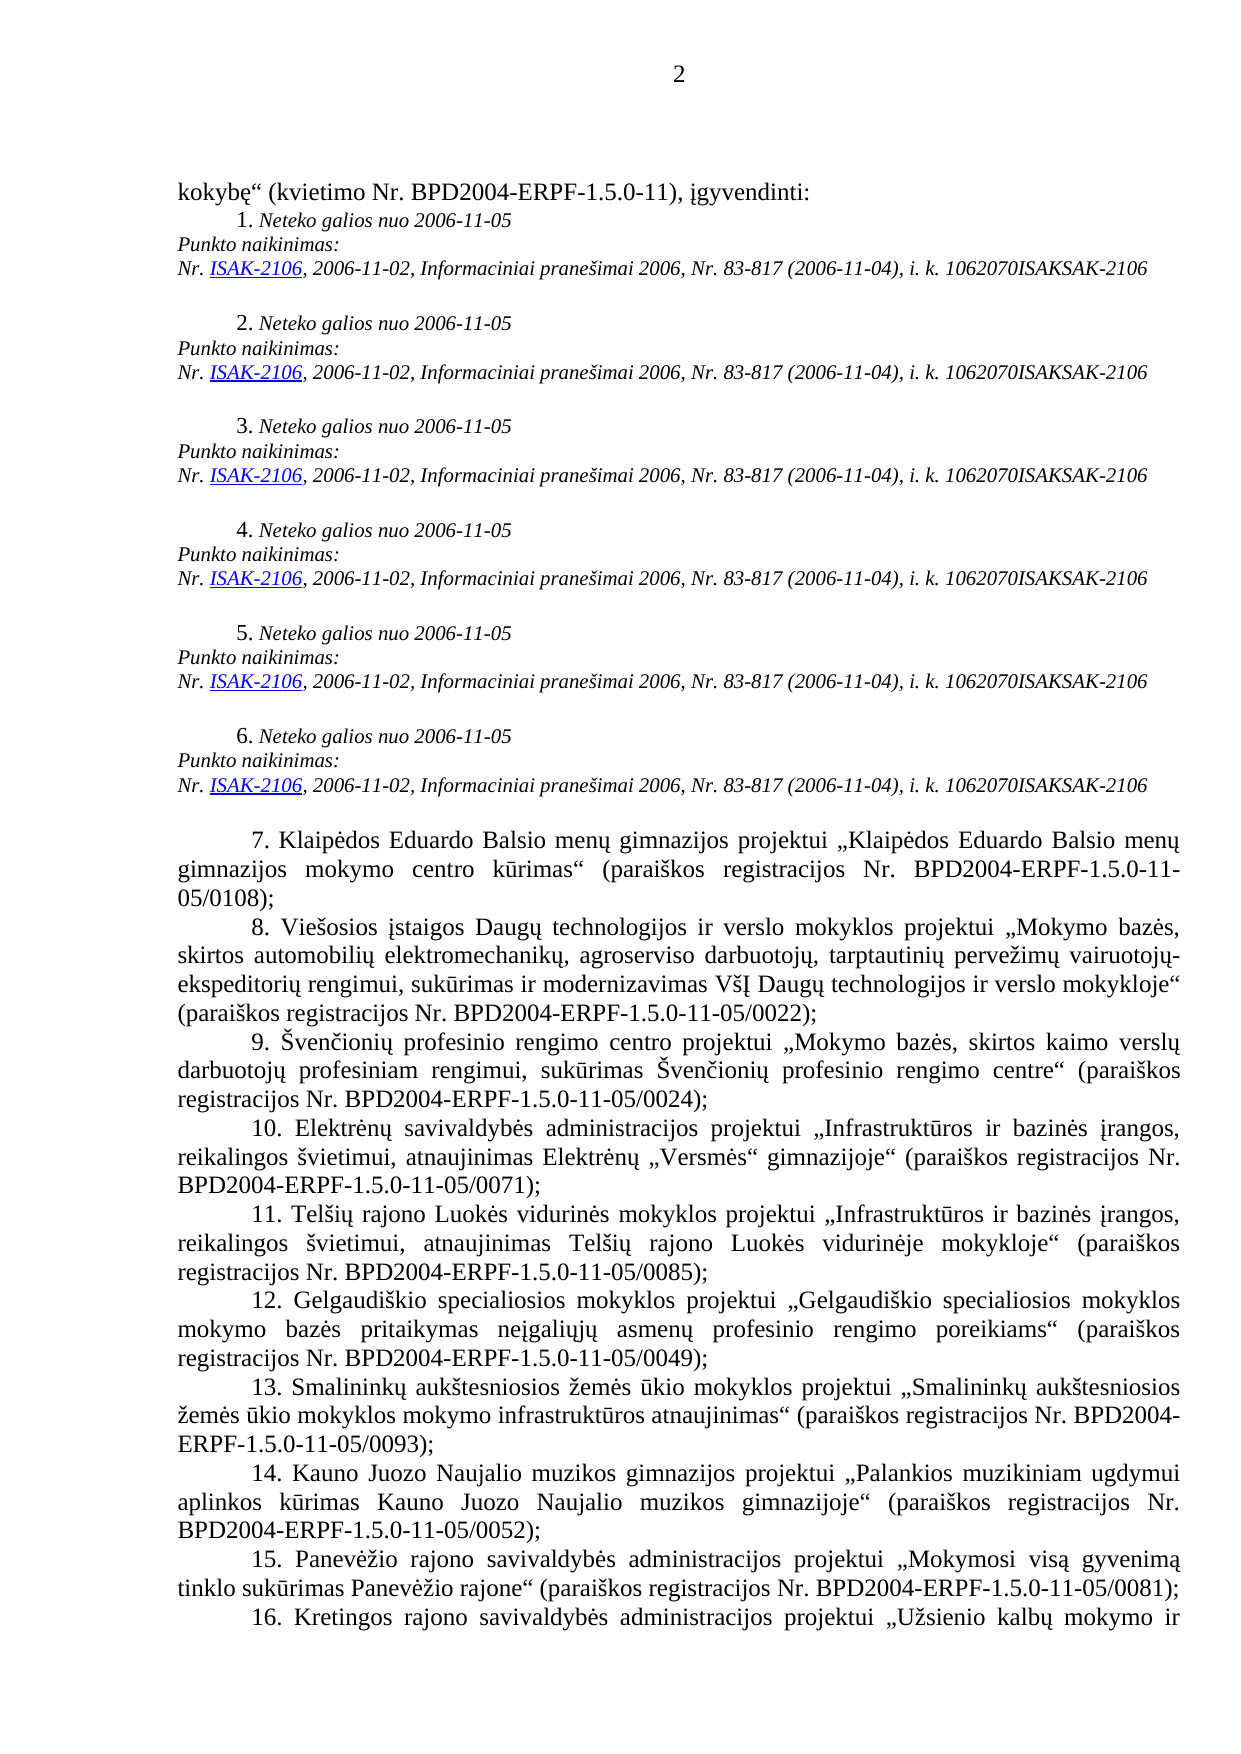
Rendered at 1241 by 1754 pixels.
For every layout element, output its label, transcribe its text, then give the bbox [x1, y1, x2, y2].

text 14. Kauno Juozo Naujalio muzikos gimnazijos projektui „Palankios muzikiniam ugdymui aplinkos kūrimas Kauno Juozo Naujalio muzikos gimnazijoje“ (paraiškos registracijos Nr. BPD2004-ERPF-1.5.0-11-05/0052); [177, 1458, 1181, 1544]
text Punkto naikinimas: [177, 645, 1181, 669]
text Nr. ISAK-2106, 2006-11-02, Informaciniai pranešimai 2006, Nr. 83-817 (2006-11-04), i. k. 1062070ISAKSAK-2106 [177, 669, 1181, 693]
text Punkto naikinimas: [177, 336, 1181, 359]
text 9. Švenčionių profesinio rengimo centro projektui „Mokymo bazės, skirtos kaimo verslų darbuotojų profesiniam rengimui, sukūrimas Švenčionių profesinio rengimo centre“ (paraiškos registracijos Nr. BPD2004-ERPF-1.5.0-11-05/0024); [177, 1027, 1181, 1113]
text 10. Elektrėnų savivaldybės administracijos projektui „Infrastruktūros ir bazinės įrangos, reikalingos švietimui, atnaujinimas Elektrėnų „Versmės“ gimnazijoje“ (paraiškos registracijos Nr. BPD2004-ERPF-1.5.0-11-05/0071); [177, 1113, 1181, 1199]
text Nr. ISAK-2106, 2006-11-02, Informaciniai pranešimai 2006, Nr. 83-817 (2006-11-04), i. k. 1062070ISAKSAK-2106 [177, 772, 1181, 797]
text 7. Klaipėdos Eduardo Balsio menų gimnazijos projektui „Klaipėdos Eduardo Balsio menų gimnazijos mokymo centro kūrimas“ (paraiškos registracijos Nr. BPD2004-ERPF-1.5.0-11-05/0108); [177, 825, 1181, 912]
text 8. Viešosios įstaigos Daugų technologijos ir verslo mokyklos projektui „Mokymo bazės, skirtos automobilių elektromechanikų, agroserviso darbuotojų, tarptautinių pervežimų vairuotojų-ekspeditorių rengimui, sukūrimas ir modernizavimas VšĮ Daugų technologijos ir verslo mokykloje“ (paraiškos registracijos Nr. BPD2004-ERPF-1.5.0-11-05/0022); [177, 912, 1181, 1027]
text Nr. ISAK-2106, 2006-11-02, Informaciniai pranešimai 2006, Nr. 83-817 (2006-11-04), i. k. 1062070ISAKSAK-2106 [177, 463, 1181, 487]
text Nr. ISAK-2106, 2006-11-02, Informaciniai pranešimai 2006, Nr. 83-817 (2006-11-04), i. k. 1062070ISAKSAK-2106 [177, 359, 1181, 384]
text 4. Neteko galios nuo 2006-11-05 [177, 516, 1181, 542]
text 6. Neteko galios nuo 2006-11-05 [177, 722, 1181, 748]
text Punkto naikinimas: [177, 439, 1181, 463]
text Punkto naikinimas: [177, 748, 1181, 772]
text 11. Telšių rajono Luokės vidurinės mokyklos projektui „Infrastruktūros ir bazinės įrangos, reikalingos švietimui, atnaujinimas Telšių rajono Luokės vidurinėje mokykloje“ (paraiškos registracijos Nr. BPD2004-ERPF-1.5.0-11-05/0085); [177, 1199, 1181, 1285]
text Punkto naikinimas: [177, 542, 1181, 566]
text Punkto naikinimas: [177, 232, 1181, 256]
text 15. Panevėžio rajono savivaldybės administracijos projektui „Mokymosi visą gyvenimą tinklo sukūrimas Panevėžio rajone“ (paraiškos registracijos Nr. BPD2004-ERPF-1.5.0-11-05/0081); [177, 1544, 1181, 1602]
text Nr. ISAK-2106, 2006-11-02, Informaciniai pranešimai 2006, Nr. 83-817 (2006-11-04), i. k. 1062070ISAKSAK-2106 [177, 566, 1181, 590]
text Nr. ISAK-2106, 2006-11-02, Informaciniai pranešimai 2006, Nr. 83-817 (2006-11-04), i. k. 1062070ISAKSAK-2106 [177, 256, 1181, 280]
text 5. Neteko galios nuo 2006-11-05 [177, 619, 1181, 645]
text kokybę“ (kvietimo Nr. BPD2004-ERPF-1.5.0-11), įgyvendinti: [177, 177, 1181, 206]
text 16. Kretingos rajono savivaldybės administracijos projektui „Užsienio kalbų mokymo ir [177, 1602, 1181, 1630]
text 2. Neteko galios nuo 2006-11-05 [177, 309, 1181, 336]
text 13. Smalininkų aukštesniosios žemės ūkio mokyklos projektui „Smalininkų aukštesniosios žemės ūkio mokyklos mokymo infrastruktūros atnaujinimas“ (paraiškos registracijos Nr. BPD2004-ERPF-1.5.0-11-05/0093); [177, 1372, 1181, 1458]
text 3. Neteko galios nuo 2006-11-05 [177, 412, 1181, 439]
text 1. Neteko galios nuo 2006-11-05 [177, 206, 1181, 232]
text 12. Gelgaudiškio specialiosios mokyklos projektui „Gelgaudiškio specialiosios mokyklos mokymo bazės pritaikymas neįgaliųjų asmenų profesinio rengimo poreikiams“ (paraiškos registracijos Nr. BPD2004-ERPF-1.5.0-11-05/0049); [177, 1285, 1181, 1372]
